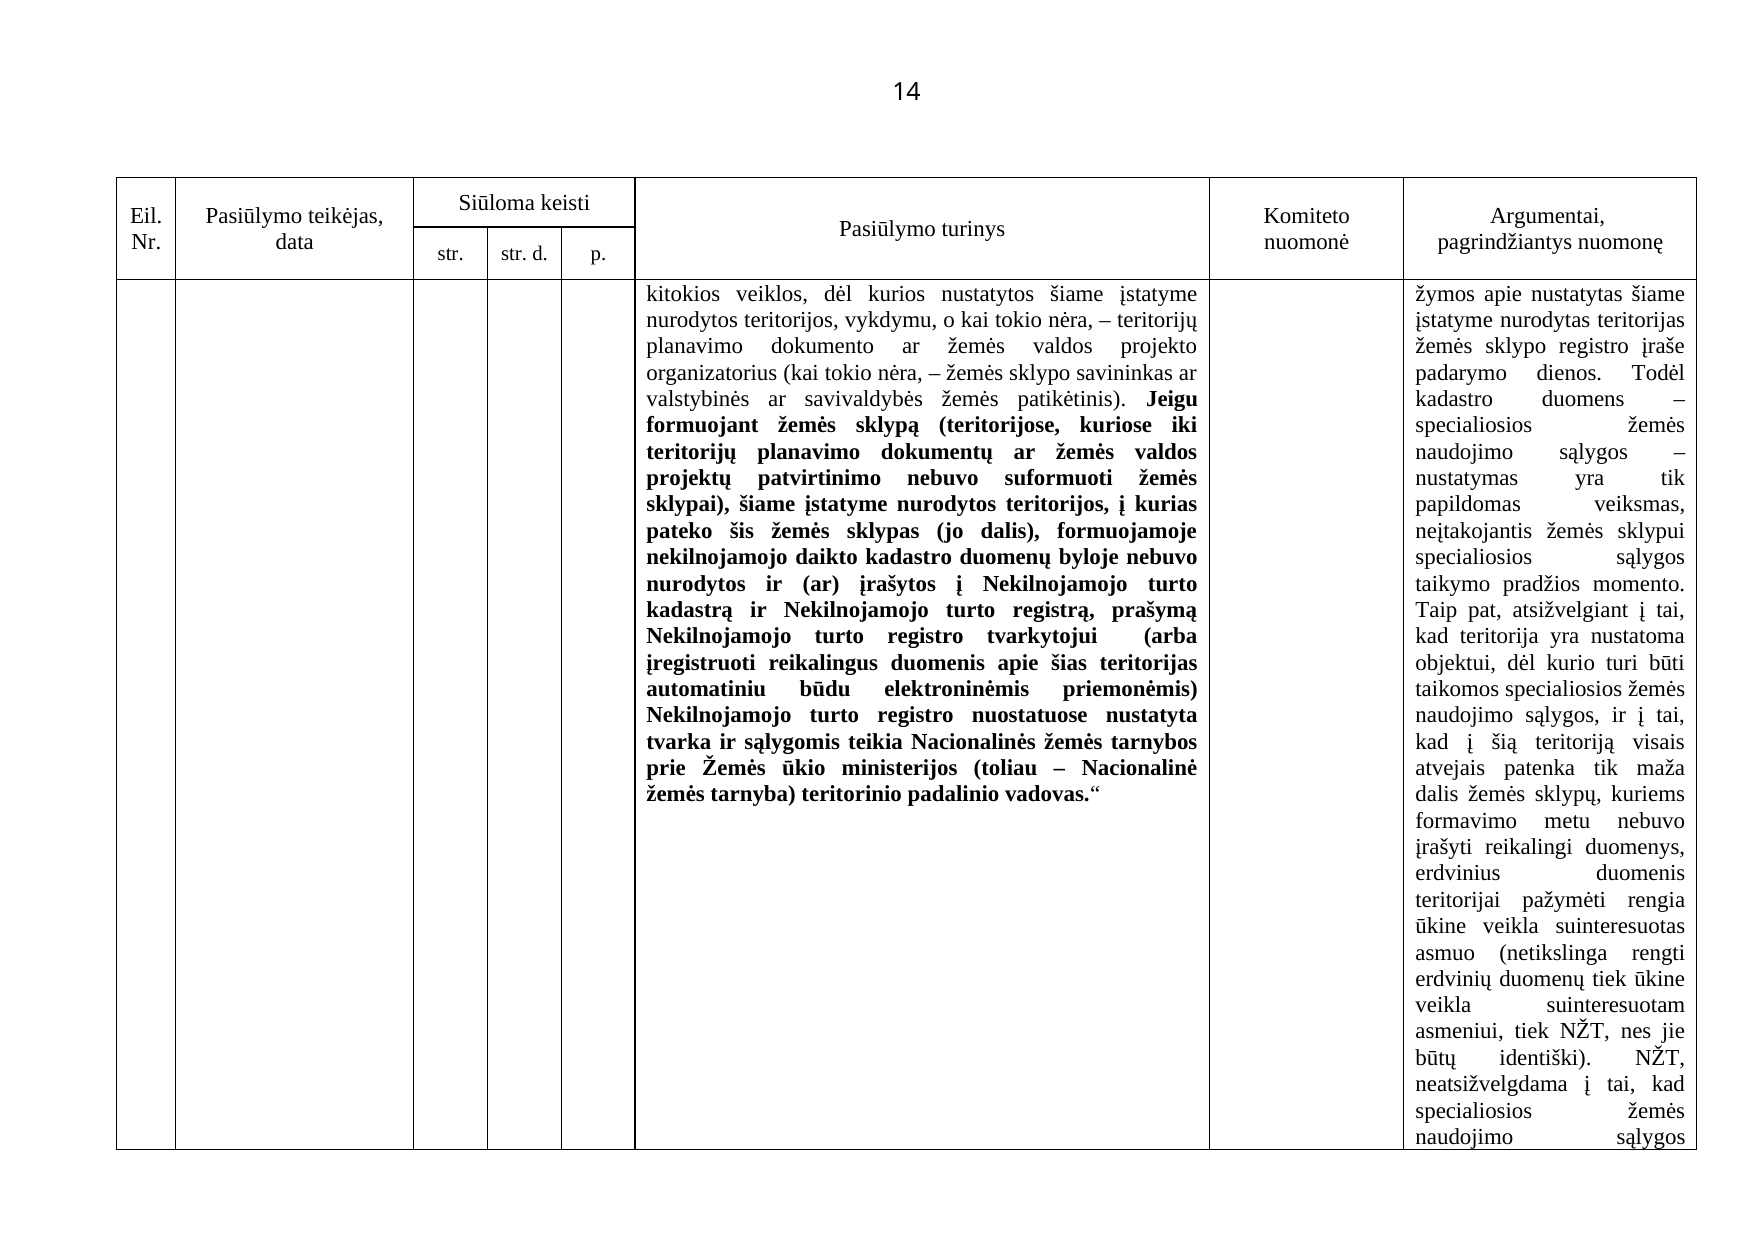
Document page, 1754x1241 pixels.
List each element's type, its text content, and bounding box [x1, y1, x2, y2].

table_cell str. d. [488, 228, 561, 279]
table_cell žymos apie nustatytas šiame įstatyme nurodytas teritorijas žemės sklypo registro įraše padarymo dienos. Todėl kadastro duomens – specialiosios žemės naudojimo sąlygos – nustatymas yra tik papildomas veiksmas, neįtakojantis žemės sklypui specialiosios sąlygos taikymo pradžios momento. Taip pat, atsižvelgiant į tai, kad teritorija yra nustatoma objektui, dėl kurio turi būti taikomos specialiosios žemės naudojimo sąlygos, ir į tai, kad į šią teritoriją visais atvejais patenka tik maža dalis žemės sklypų, kuriems formavimo metu nebuvo įrašyti reikalingi duomenys, erdvinius duomenis teritorijai pažymėti rengia ūkine veikla suinteresuotas asmuo (netikslinga rengti erdvinių duomenų tiek ūkine veikla suinteresuotam asmeniui, tiek NŽT, nes jie būtų identiški). NŽT, neatsižvelgdama į tai, kad specialiosios žemės naudojimo sąlygos [1404, 280, 1696, 1149]
table_cell [562, 280, 634, 1149]
table_cell [176, 280, 413, 1149]
table_header Pasiūlymo teikėjas, data [176, 178, 413, 279]
table_cell [1210, 280, 1403, 1149]
table_cell kitokios veiklos, dėl kurios nustatytos šiame įstatyme nurodytos teritorijos, vykdymu, o kai tokio nėra, – teritorijų planavimo dokumento ar žemės valdos projekto organizatorius (kai tokio nėra, – žemės sklypo savininkas ar valstybinės ar savivaldybės žemės patikėtinis). Jeigu formuojant žemės sklypą (teritorijose, kuriose iki teritorijų planavimo dokumentų ar žemės valdos projektų patvirtinimo nebuvo suformuoti žemės sklypai), šiame įstatyme nurodytos teritorijos, į kurias pateko šis žemės sklypas (jo dalis), formuojamoje nekilnojamojo daikto kadastro duomenų byloje nebuvo nurodytos ir (ar) įrašytos į Nekilnojamojo turto kadastrą ir Nekilnojamojo turto registrą, prašymą Nekilnojamojo turto registro tvarkytojui (arba įregistruoti reikalingus duomenis apie šias teritorijas automatiniu būdu elektroninėmis priemonėmis) Nekilnojamojo turto registro nuostatuose nustatyta tvarka ir sąlygomis teikia Nacionalinės žemės tarnybos prie Žemės ūkio ministerijos (toliau – Nacionalinė žemės tarnyba) teritorinio padalinio vadovas.“ [636, 280, 1209, 1149]
table_cell [414, 280, 487, 1149]
table_cell [117, 280, 175, 1149]
table_cell [488, 280, 561, 1149]
table_header Pasiūlymo turinys [636, 178, 1209, 279]
table_header Eil. Nr. [117, 178, 175, 279]
table_cell str. [414, 228, 487, 279]
table_cell p. [562, 228, 634, 279]
table_header Argumentai, pagrindžiantys nuomonę [1404, 178, 1696, 279]
table_header Komiteto nuomonė [1210, 178, 1403, 279]
table_header Siūloma keisti [414, 178, 634, 226]
